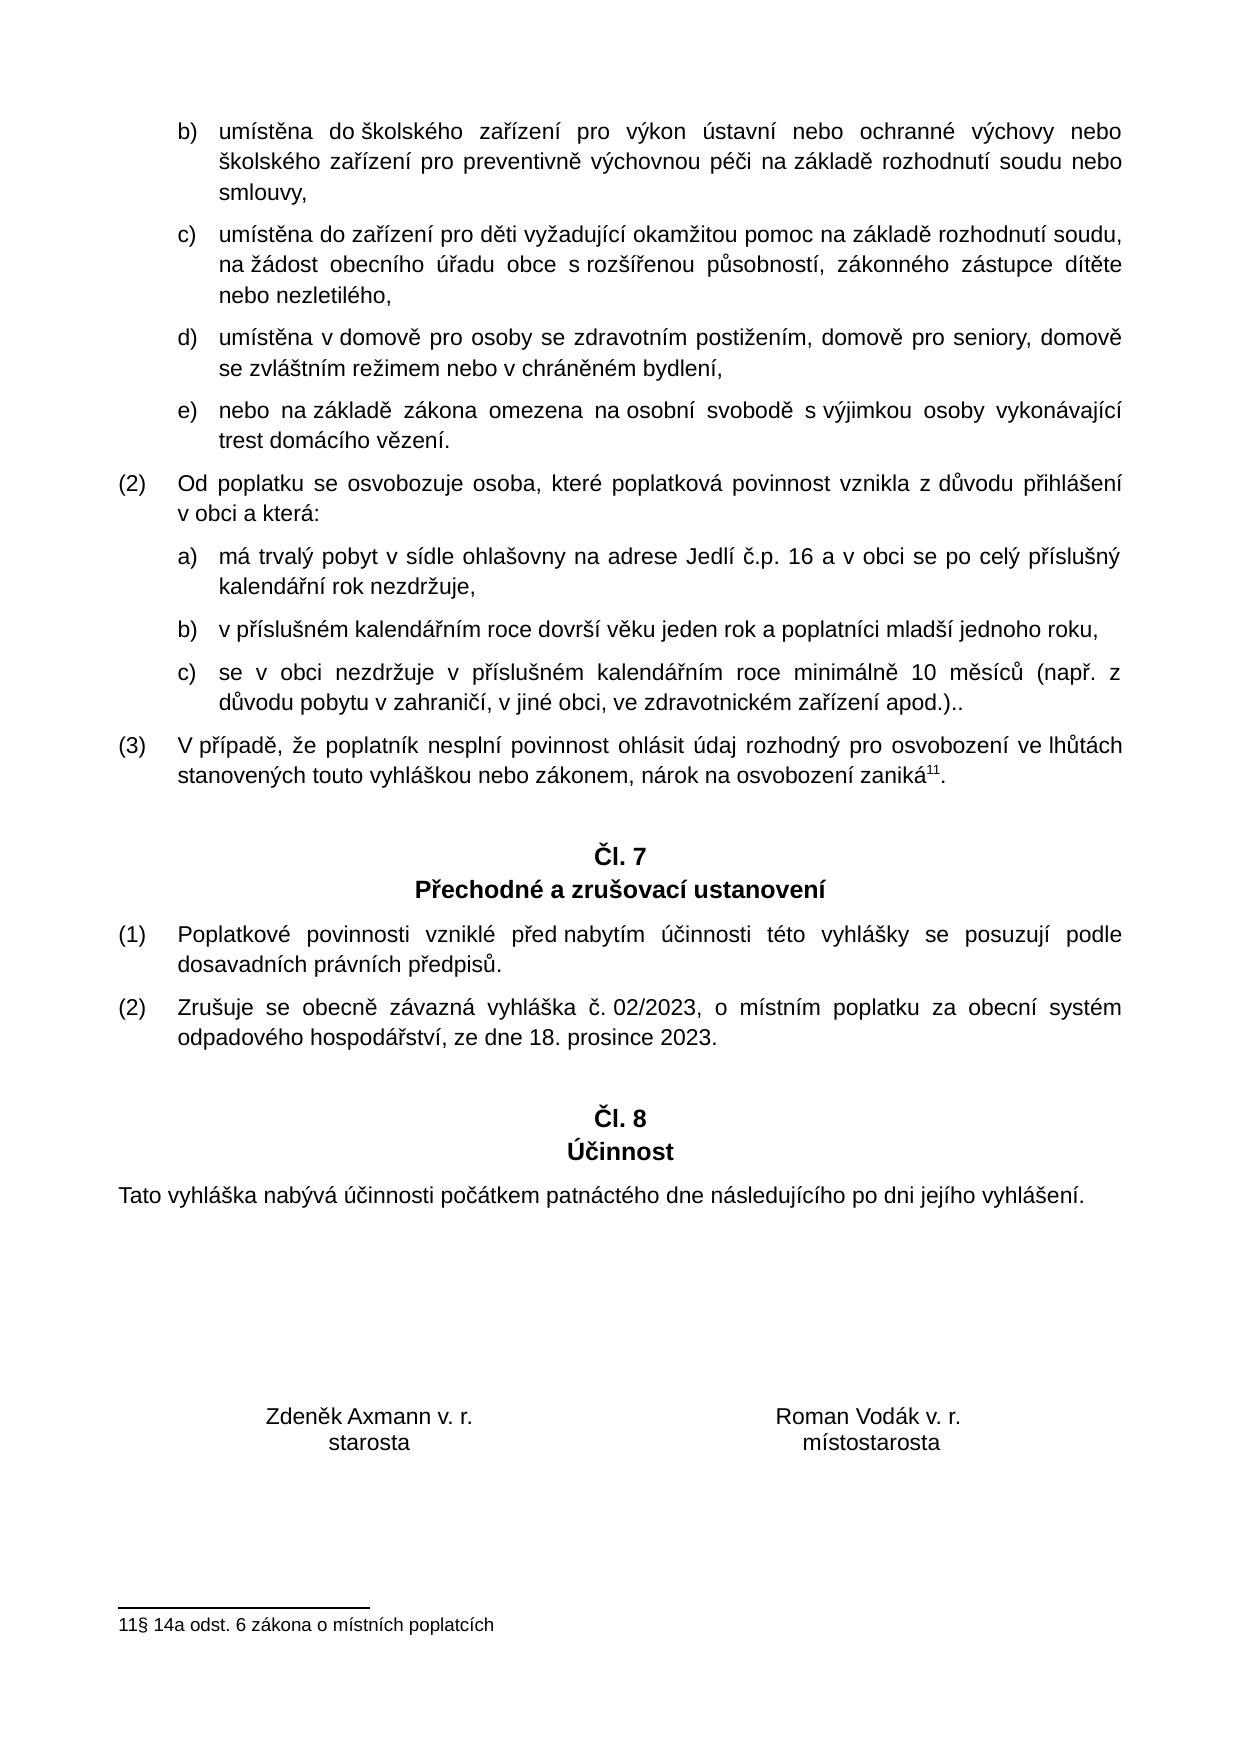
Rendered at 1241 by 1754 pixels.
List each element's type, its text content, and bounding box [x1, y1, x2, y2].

list V případě, že poplatník nesplní povinnost ohlásit údaj rozhodný pro osvobození ve lhůtách stanovených touto vyhláškou nebo zákonem, nárok na osvobození zaniká. [118, 732, 1122, 788]
table_header Zdeněk Axmann v. r. starosta [118, 1343, 620, 1461]
list Poplatkové povinnosti vzniklé před nabytím účinnosti této vyhlášky se posuzují podle dosavadních právních předpisů. [118, 921, 1122, 977]
table_cell [118, 1461, 620, 1579]
list umístěna v domově pro osoby se zdravotním postižením, domově pro seniory, domově se zvláštním režimem nebo v chráněném bydlení, [177, 324, 1122, 381]
list umístěna do zařízení pro děti vyžadující okamžitou pomoc na základě rozhodnutí soudu, na žádost obecního úřadu obce s rozšířenou působností, zákonného zástupce dítěte nebo nezletilého, [177, 221, 1122, 308]
table_cell [620, 1461, 1122, 1579]
table_header Roman Vodák v. r. místostarosta [620, 1343, 1122, 1461]
list v příslušném kalendářním roce dovrší věku jeden rok a poplatníci mladší jednoho roku, [177, 616, 1122, 642]
subtitle Čl. 7 Přechodné a zrušovací ustanovení [118, 842, 1122, 904]
subtitle Čl. 8 Účinnost [118, 1104, 1122, 1166]
list nebo na základě zákona omezena na osobní svobodě s výjimkou osoby vykonávající trest domácího vězení. [177, 397, 1122, 454]
list umístěna do školského zařízení pro výkon ústavní nebo ochranné výchovy nebo školského zařízení pro preventivně výchovnou péči na základě rozhodnutí soudu nebo smlouvy, [177, 118, 1122, 205]
list § 14a odst. 6 zákona o místních poplatcích [118, 1614, 1122, 1635]
list Zrušuje se obecně závazná vyhláška č. 02/2023, o místním poplatku za obecní systém odpadového hospodářství, ze dne 18. prosince 2023. [118, 993, 1122, 1050]
list má trvalý pobyt v sídle ohlašovny na adrese Jedlí č.p. 16 a v obci se po celý příslušný kalendářní rok nezdržuje, [177, 543, 1122, 600]
list Od poplatku se osvobozuje osoba, které poplatková povinnost vznikla z důvodu přihlášení v obci a která: [118, 470, 1122, 527]
list se v obci nezdržuje v příslušném kalendářním roce minimálně 10 měsíců (např. z důvodu pobytu v zahraničí, v jiné obci, ve zdravotnickém zařízení apod.).. [177, 659, 1122, 715]
text Tato vyhláška nabývá účinnosti počátkem patnáctého dne následujícího po dni jejího vyhlášení. [118, 1182, 1122, 1209]
